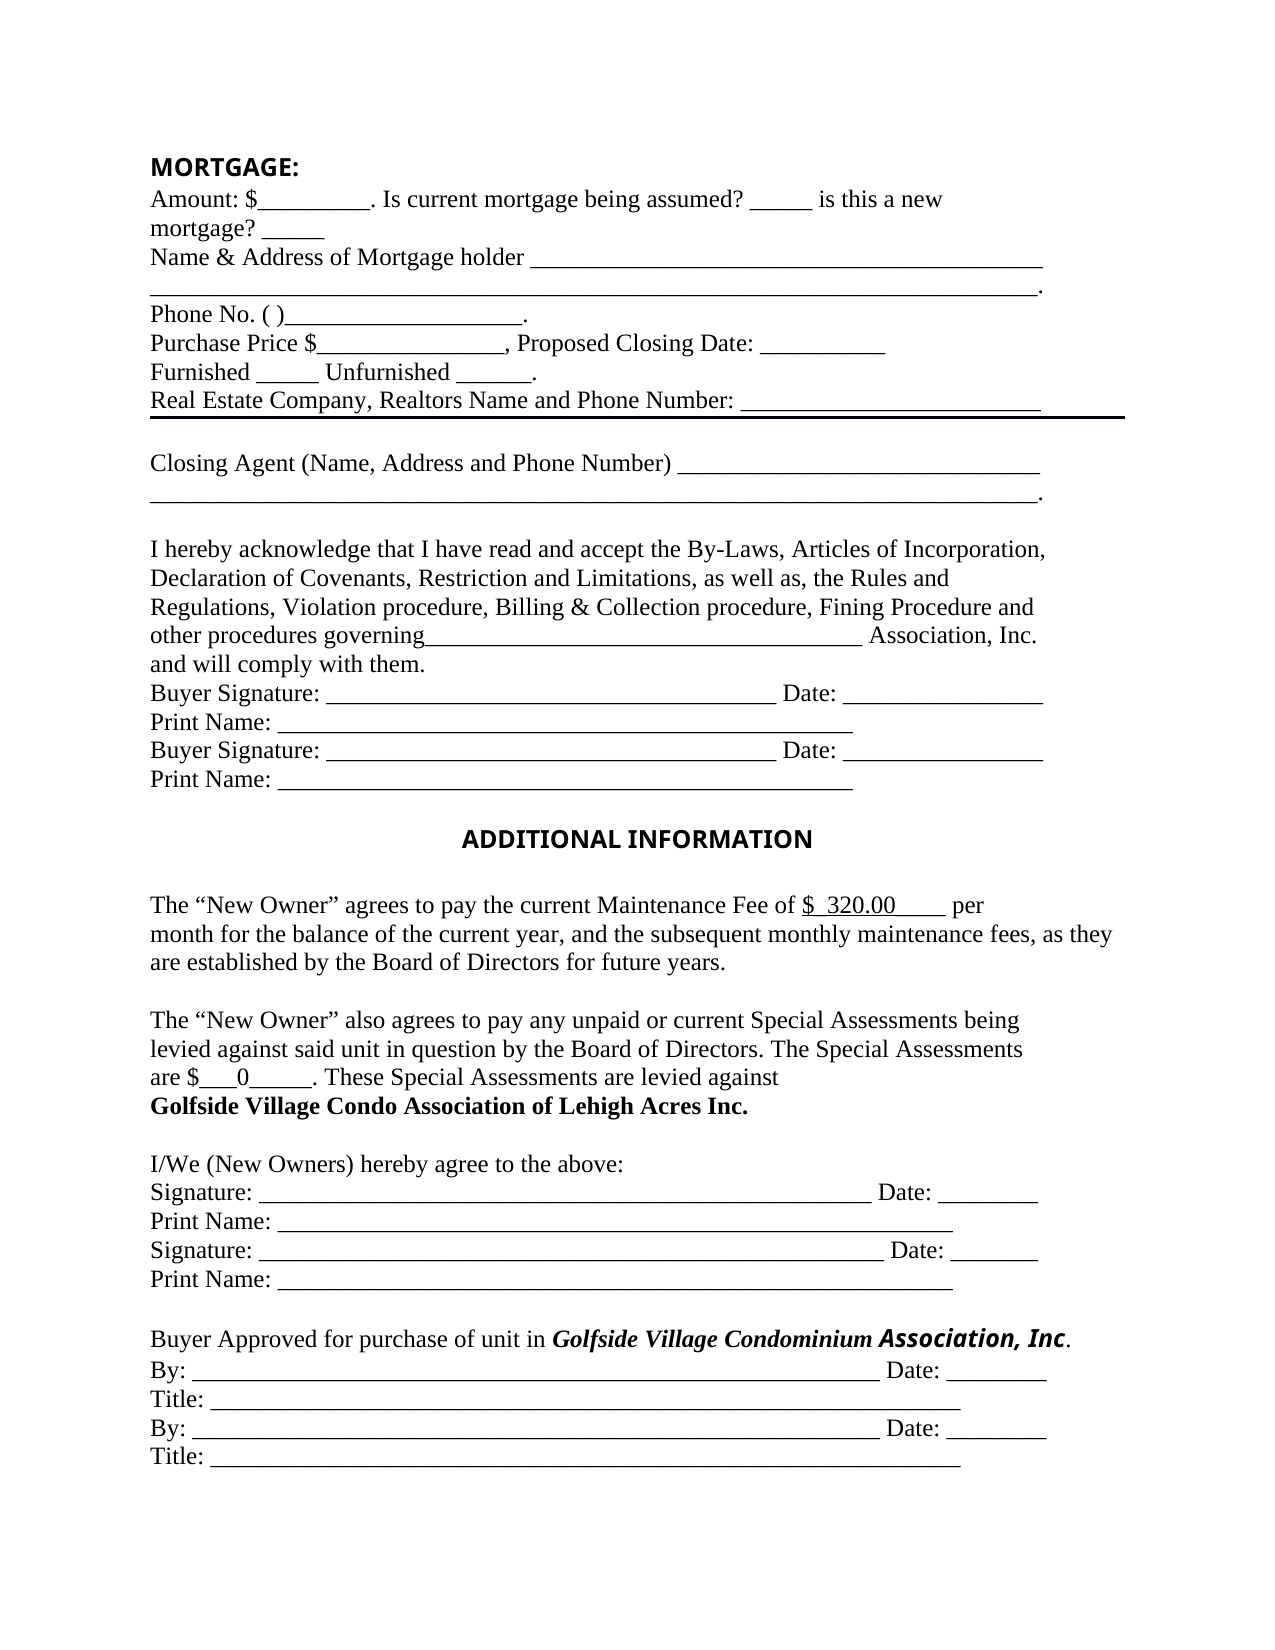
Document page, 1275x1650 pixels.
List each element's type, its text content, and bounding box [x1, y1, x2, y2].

text Real Estate Company, Realtors Name and Phone Number: ________________________ [150, 385, 1125, 416]
text Buyer Approved for purchase of unit in Golfside Village Condominium Association, Inc. [150, 1321, 1125, 1355]
text levied against said unit in question by the Board of Directors. The Special Assessments [150, 1034, 1125, 1062]
text _______________________________________________________________________. [150, 270, 1125, 299]
text Signature: _________________________________________________ Date: ________ [150, 1177, 1125, 1206]
text _______________________________________________________________________. [150, 477, 1125, 506]
text The “New Owner” also agrees to pay any unpaid or current Special Assessments being [150, 1005, 1125, 1034]
text Furnished _____ Unfurnished ______. [150, 357, 1125, 385]
text Purchase Price $_______________, Proposed Closing Date: __________ [150, 328, 1125, 357]
text Buyer Signature: ____________________________________ Date: ________________ [150, 736, 1125, 764]
text mortgage? _____ [150, 213, 1125, 242]
text Print Name: ______________________________________________________ [150, 1264, 1125, 1292]
text Print Name: ______________________________________________ [150, 707, 1125, 736]
text MORTGAGE: [150, 150, 1125, 184]
text other procedures governing___________________________________ Association, Inc. [150, 621, 1125, 649]
text Buyer Signature: ____________________________________ Date: ________________ [150, 678, 1125, 707]
text Closing Agent (Name, Address and Phone Number) _____________________________ [150, 448, 1125, 477]
text Title: ____________________________________________________________ [150, 1384, 1125, 1413]
text The “New Owner” agrees to pay the current Maintenance Fee of $_320.00____ per [150, 890, 1125, 919]
text month for the balance of the current year, and the subsequent monthly maintenance fees, as they are established by the Board of Directors for future years. [150, 919, 1125, 976]
text Golfside Village Condo Association of Lehigh Acres Inc. [150, 1091, 1125, 1120]
text By: _______________________________________________________ Date: ________ [150, 1355, 1125, 1384]
text Name & Address of Mortgage holder _________________________________________ [150, 242, 1125, 270]
text Signature: __________________________________________________ Date: _______ [150, 1235, 1125, 1264]
text Amount: $_________. Is current mortgage being assumed? _____ is this a new [150, 184, 1125, 213]
text By: _______________________________________________________ Date: ________ [150, 1413, 1125, 1441]
text Print Name: ______________________________________________________ [150, 1206, 1125, 1235]
text Declaration of Covenants, Restriction and Limitations, as well as, the Rules and [150, 563, 1125, 592]
text ADDITIONAL INFORMATION [150, 822, 1125, 856]
text Phone No. ( )___________________. [150, 299, 1125, 328]
text Print Name: ______________________________________________ [150, 764, 1125, 793]
text I hereby acknowledge that I have read and accept the By-Laws, Articles of Incorporation, [150, 534, 1125, 563]
text Title: ____________________________________________________________ [150, 1441, 1125, 1470]
text Regulations, Violation procedure, Billing & Collection procedure, Fining Procedure and [150, 592, 1125, 621]
text are $___0_____. These Special Assessments are levied against [150, 1062, 1125, 1091]
text I/We (New Owners) hereby agree to the above: [150, 1149, 1125, 1177]
text and will comply with them. [150, 649, 1125, 678]
